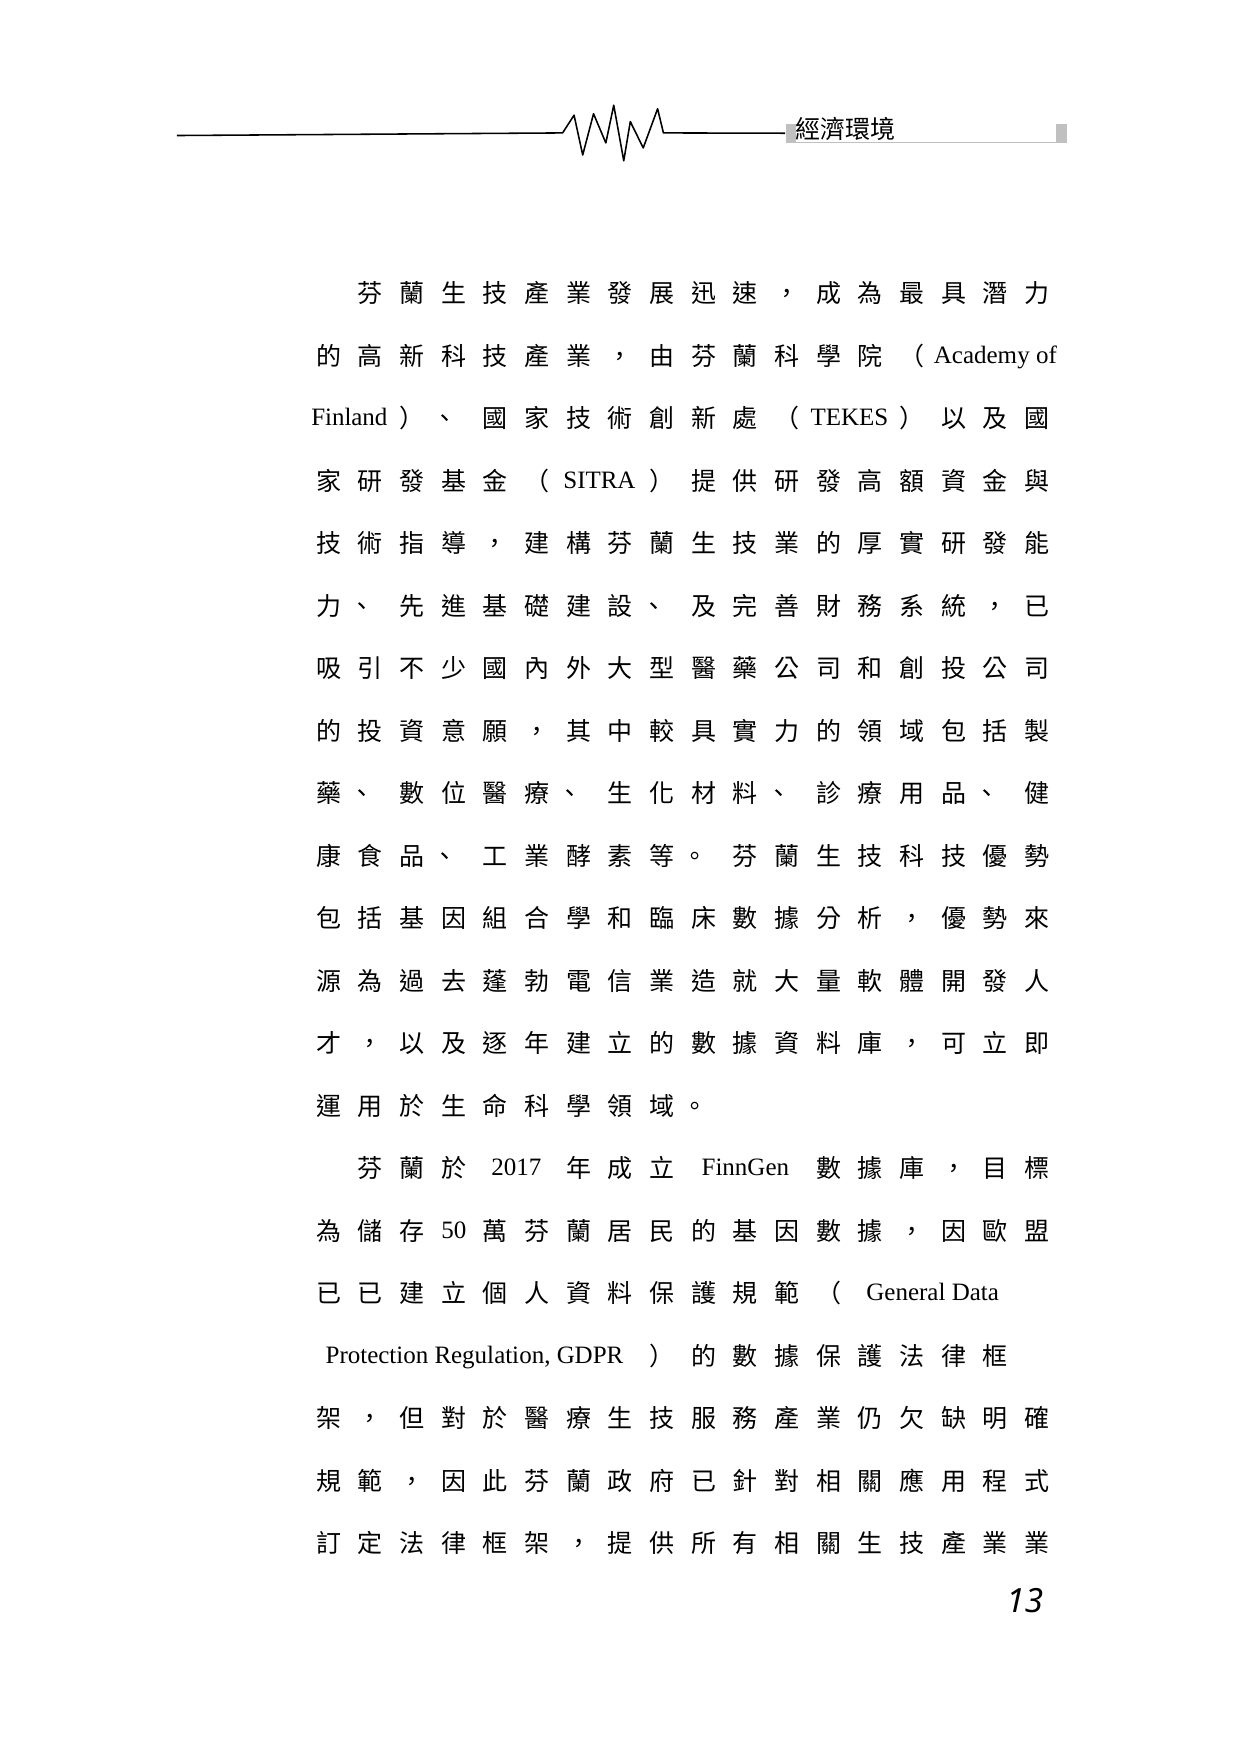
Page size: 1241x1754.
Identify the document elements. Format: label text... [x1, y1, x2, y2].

text 芬蘭生技產業發展迅速，成為最具潛力的高新科技產業，由芬蘭科學院（Academy of Finland）、國家技術創新處（TEKES）以及國家研發基金（SITRA）提供研發高額資金與技術指導，建構芬蘭生技業的厚實研發能力、先進基礎建設、及完善財務系統，已吸引不少國內外大型醫藥公司和創投公司的投資意願，其中較具實力的領域包括製藥、數位醫療、生化材料、診療用品、健康食品、工業酵素等。芬蘭生技科技優勢包括基因組合學和臨床數據分析，優勢來源為過去蓬勃電信業造就大量軟體開發人才，以及逐年建立的數據資料庫，可立即運用於生命科學領域。 [286, 250, 1058, 1125]
text 芬蘭於2017年成立FinnGen數據庫，目標為儲存50萬芬蘭居民的基因數據，因歐盟已已建立個人資料保護規範（General Data Protection Regulation, GDPR）的數據保護法律框架，但對於醫療生技服務產業仍欠缺明確規範，因此芬蘭政府已針對相關應用程式訂定法律框架，提供所有相關生技產業業 [286, 1125, 1058, 1563]
